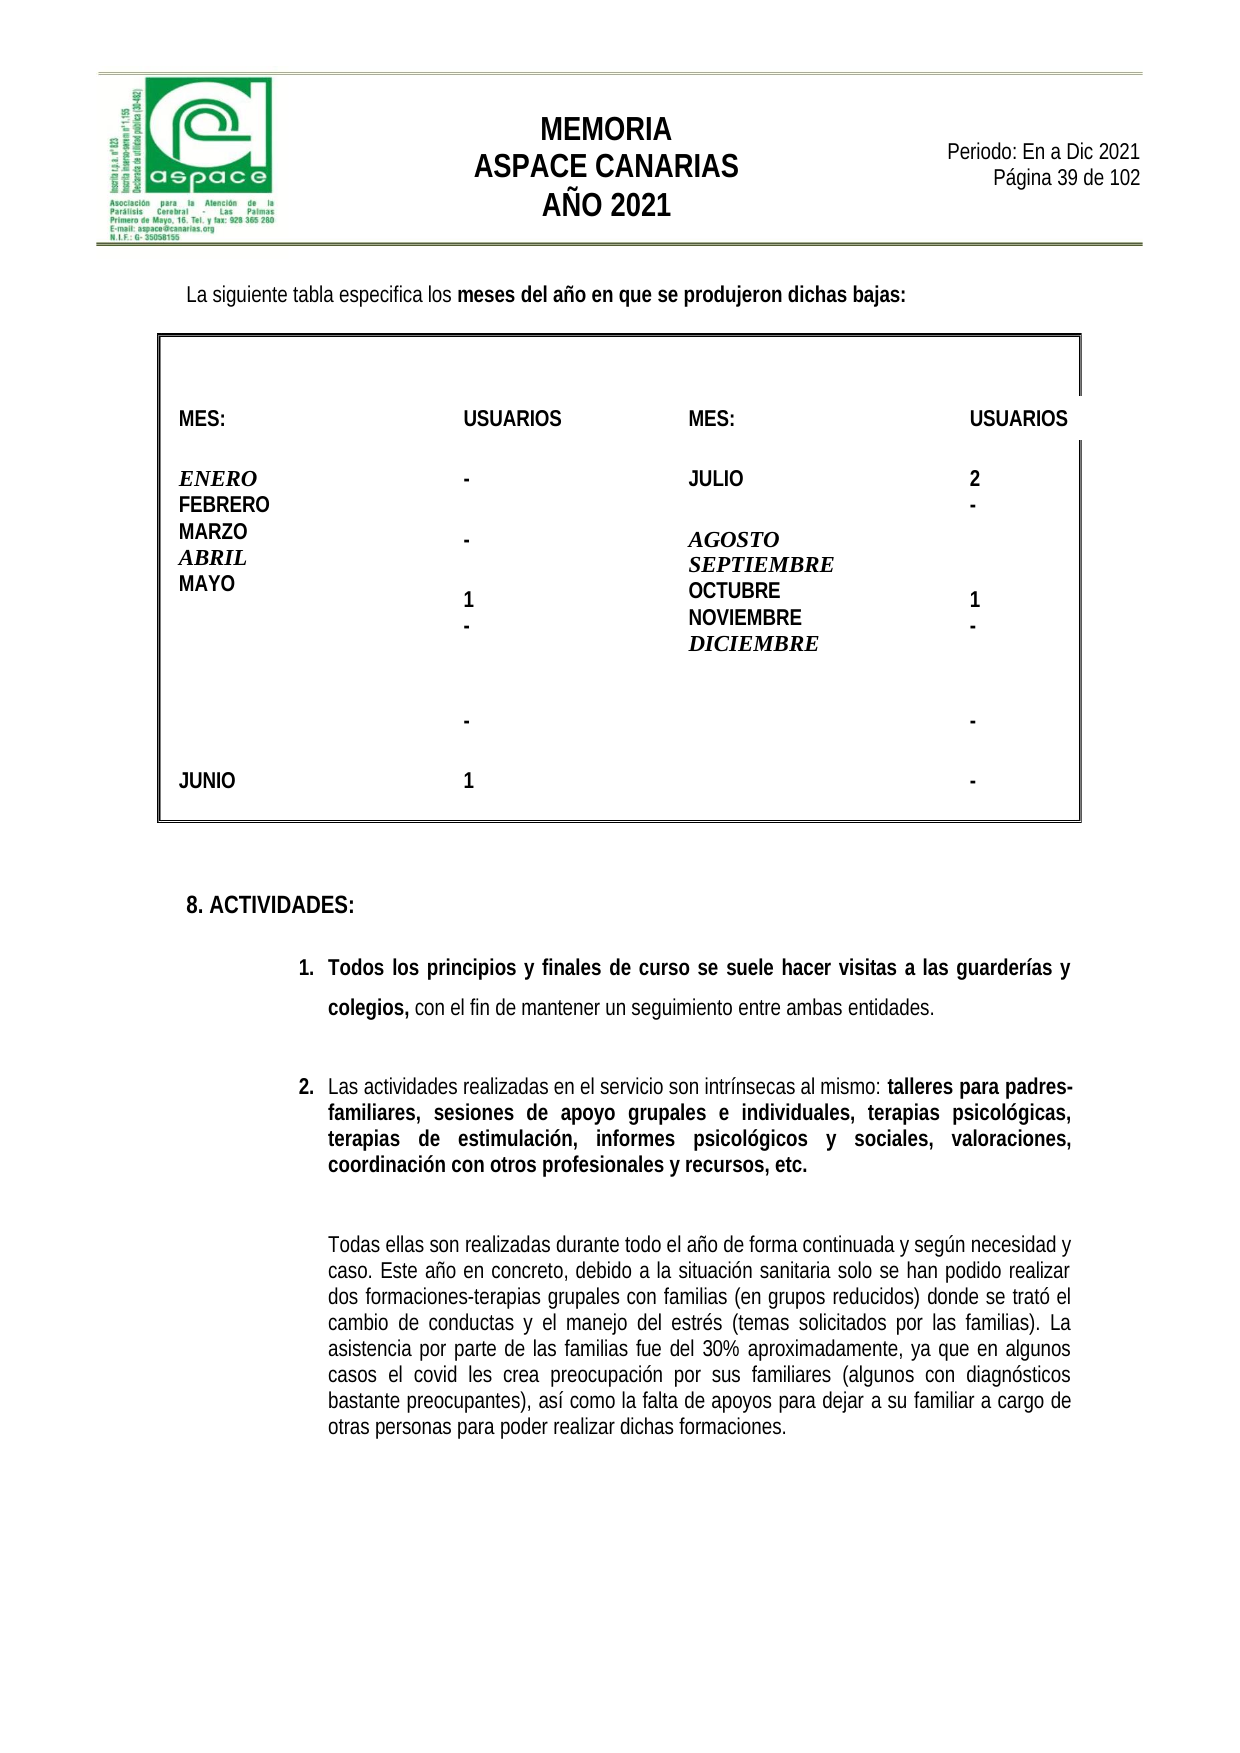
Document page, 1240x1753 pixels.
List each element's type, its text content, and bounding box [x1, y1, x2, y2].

text Todas ellas son realizadas durante todo el año de forma continuada y según necesidad y [328, 1231, 1166, 1257]
text MES: [179, 405, 242, 432]
text - [969, 613, 997, 639]
text AÑO 2021 [542, 186, 771, 223]
text casos el covid les crea preocupación por sus familiares (algunos con diagnósticos [328, 1361, 1166, 1387]
text otras personas para poder realizar dichas formaciones. [328, 1413, 1166, 1439]
text colegios, con el fin de mantener un seguimiento entre ambas entidades. [328, 994, 1008, 1020]
text 1. Todos los principios y finales de curso se suele hacer visitas a las guarderías y [298, 955, 1170, 981]
text 8. ACTIVIDADES: [186, 891, 375, 919]
text FEBRERO [179, 492, 287, 518]
text OCTUBRE [688, 578, 852, 604]
text 2. Las actividades realizadas en el servicio son intrínsecas al mismo: talleres para padres- [298, 1073, 1171, 1099]
text DICIEMBRE [688, 631, 852, 656]
text terapias de estimulación, informes psicológicos y sociales, valoraciones, [328, 1126, 1171, 1152]
text ASPACE CANARIAS [473, 147, 771, 186]
text asistencia por parte de las familias fue del 30% aproximadamente, ya que en algunos [328, 1335, 1166, 1361]
text cambio de conductas y el manejo del estrés (temas solicitados por las familias). La [328, 1309, 1166, 1335]
text ABRIL [179, 544, 287, 570]
text - [463, 707, 486, 733]
text MARZO [179, 518, 287, 544]
text AGOSTO [688, 527, 852, 552]
text La siguiente tabla especifica los meses del año en que se produjeron dichas bajas: [186, 282, 998, 308]
text - [463, 526, 486, 552]
text familiares, sesiones de apoyo grupales e individuales, terapias psicológicas, [328, 1099, 1171, 1126]
text JULIO [688, 466, 760, 492]
text ENERO [179, 466, 287, 492]
text SEPTIEMBRE [688, 552, 852, 578]
picture [96, 66, 1143, 259]
picture [157, 333, 1082, 823]
text coordinación con otros profesionales y recursos, etc. [328, 1152, 1171, 1178]
text - [969, 492, 997, 518]
text dos formaciones-terapias grupales con familias (en grupos reducidos) donde se trató el [328, 1283, 1166, 1309]
text 1 [969, 586, 997, 613]
text JUNIO [179, 767, 253, 793]
text USUARIOS [969, 405, 1086, 432]
text - [969, 767, 992, 793]
text NOVIEMBRE [688, 604, 852, 631]
text 1 [463, 767, 490, 793]
text 2 [969, 466, 997, 492]
text bastante preocupantes), así como la falta de apoyos para dejar a su familiar a cargo de [328, 1387, 1166, 1413]
text MEMORIA [540, 109, 771, 147]
text - [463, 466, 486, 492]
text - [969, 707, 992, 733]
text - [463, 613, 490, 639]
text caso. Este año en concreto, debido a la situación sanitaria solo se han podido realizar [328, 1257, 1166, 1283]
text USUARIOS [463, 405, 579, 432]
text MAYO [179, 570, 287, 596]
text Periodo: En a Dic 2021 [947, 139, 1157, 165]
text MES: [688, 405, 752, 432]
text 1 [463, 586, 490, 613]
text Página 39 de 102 [993, 165, 1157, 191]
